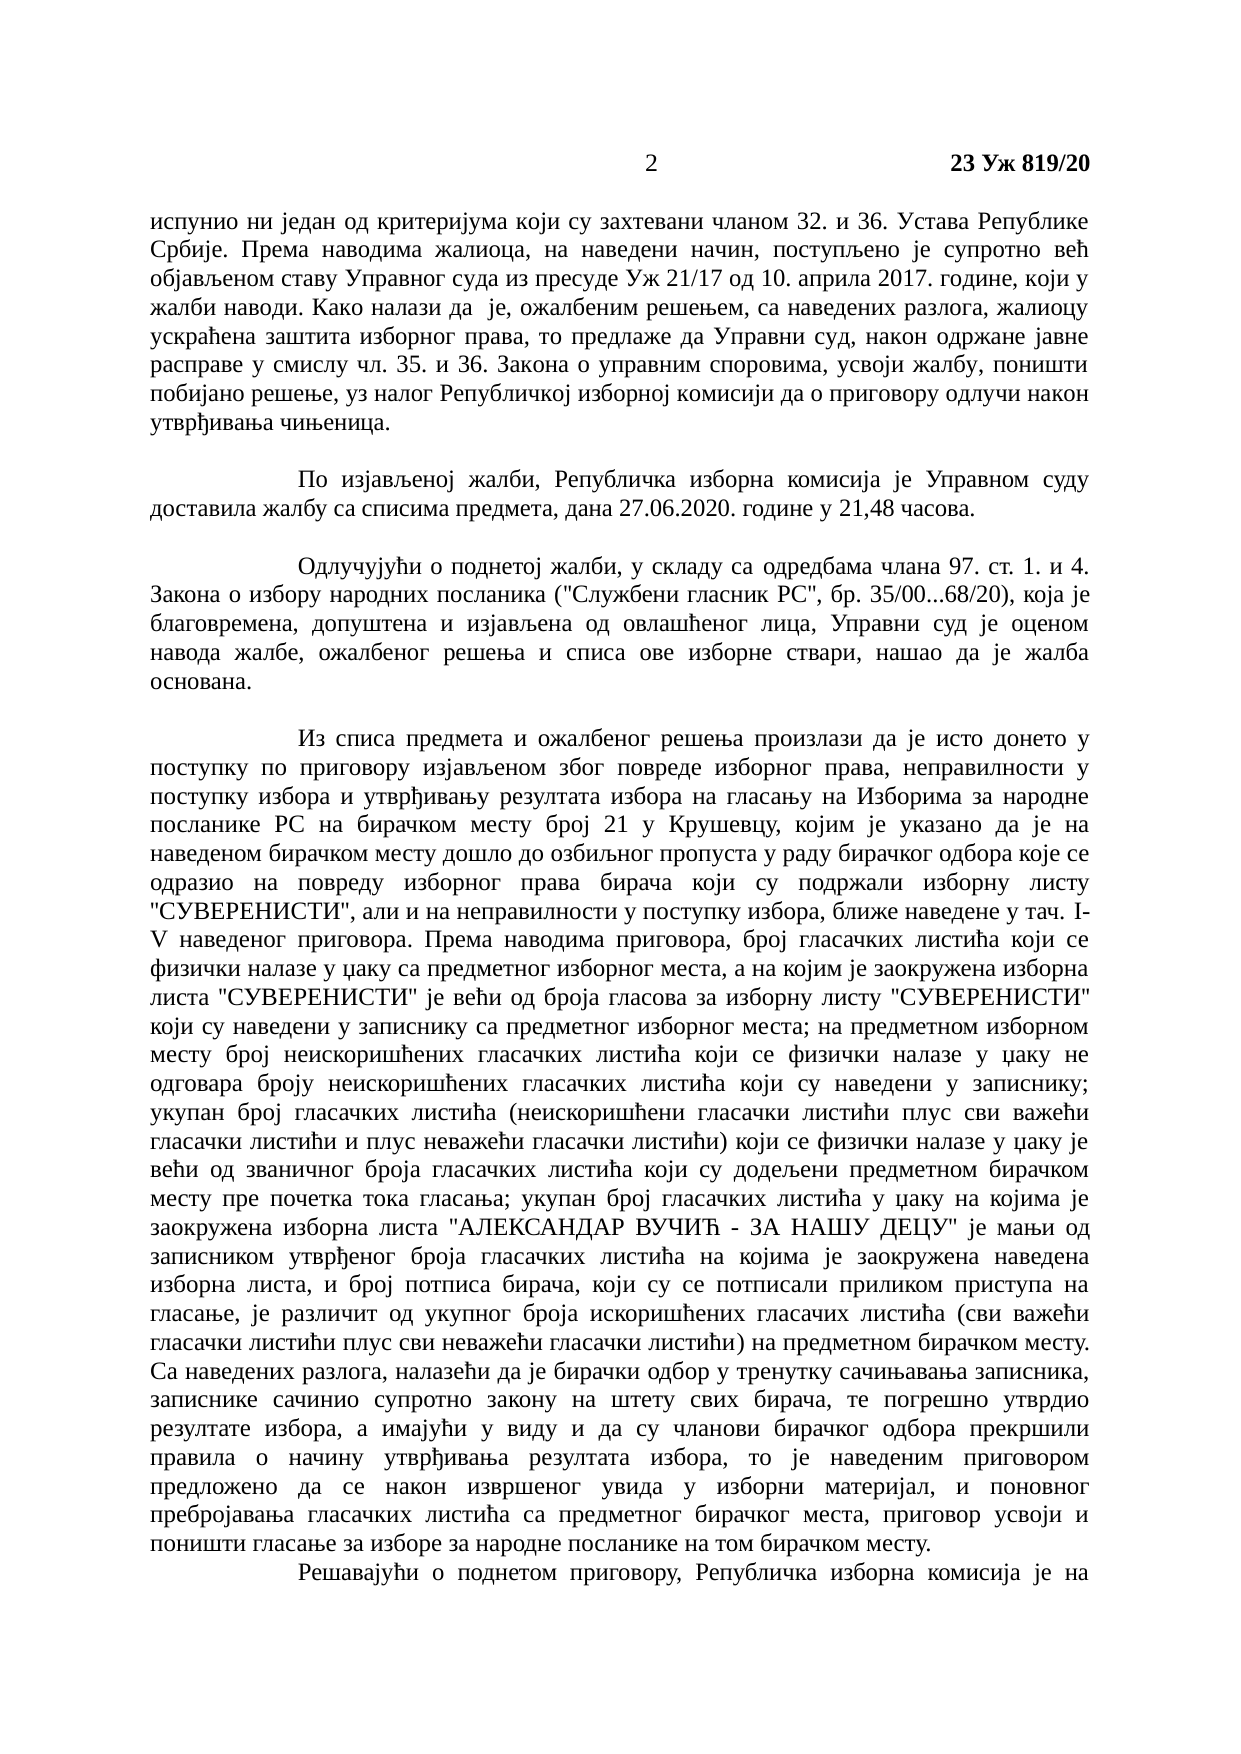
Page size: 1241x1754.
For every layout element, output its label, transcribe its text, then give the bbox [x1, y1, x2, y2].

text По изјављеној жалби, Републичка изборна комисија је Управном суду доставила жалбу са списима предмета, дана 27.06.2020. године у 21,48 часова. [150, 464, 1090, 522]
text Решавајући о поднетом приговору, Републичка изборна комисија је на [150, 1557, 1090, 1586]
text испунио ни један од критеријума који су захтевани чланом 32. и 36. Устава Републике Србије. Према наводима жалиоца, на наведени начин, поступљено је супротно већ објављеном ставу Управног суда из пресуде Уж 21/17 од 10. априла 2017. године, који у жалби наводи. Како налази да је, ожалбеним решењем, са наведених разлога, жалиоцу ускраћена заштита изборног права, то предлаже да Управни суд, након одржане јавне расправе у смислу чл. 35. и 36. Закона о управним споровима, усвоји жалбу, поништи побијано решење, уз налог Републичкој изборној комисији да о приговору одлучи након утврђивања чињеница. [150, 206, 1090, 436]
text Из списа предмета и ожалбеног решења произлази да је исто донето у поступку по приговору изјављеном због повреде изборног права, неправилности у поступку избора и утврђивању резултата избора на гласању на Изборима за народне посланике РС на бирачком месту број 21 у Крушевцу, којим је указано да је на наведеном бирачком месту дошло до озбиљног пропуста у раду бирачког одбора које се одразио на повреду изборног права бирача који су подржали изборну листу ''СУВЕРЕНИСТИ'', али и на неправилности у поступку избора, ближе наведене у тач. I-V наведеног приговора. Према наводима приговора, број гласачких листића који се физички налазе у џаку са предметног изборног места, а на којим је заокружена изборна листа ''СУВЕРЕНИСТИ'' је већи од броја гласова за изборну листу ''СУВЕРЕНИСТИ'' који су наведени у записнику са предметног изборног места; на предметном изборном месту број неискоришћених гласачких листића који се физички налазе у џаку не одговара броју неискоришћених гласачких листића који су наведени у записнику; укупан број гласачких листића (неискоришћени гласачки листићи плус сви важећи гласачки листићи и плус неважећи гласачки листићи) који се физички налазе у џаку је већи од званичног броја гласачких листића који су додељени предметном бирачком месту пре почетка тока гласања; укупан број гласачких листића у џаку на којима је заокружена изборна листа ''АЛЕКСАНДАР ВУЧИЋ - ЗА НАШУ ДЕЦУ'' је мањи од записником утврђеног броја гласачких листића на којима је заокружена наведена изборна листа, и број потписа бирача, који су се потписали приликом приступа на гласање, је различит од укупног броја искоришћених гласачих листића (сви важећи гласачки листићи плус сви неважећи гласачки листићи) на предметном бирачком месту. Са наведених разлога, налазећи да је бирачки одбор у тренутку сачињавања записника, записнике сачинио супротно закону на штету свих бирача, те погрешно утврдио резултате избора, а имајући у виду и да су чланови бирачког одбора прекршили правила о начину утврђивања резултата избора, то је наведеним приговором предложено да се након извршеног увида у изборни материјал, и поновног пребројавања гласачких листића са предметног бирачког места, приговор усвоји и поништи гласање за изборе за народне посланике на том бирачком месту. [150, 723, 1090, 1557]
text Одлучујући о поднетој жалби, у складу са одредбама члана 97. ст. 1. и 4. Закона о избору народних посланика (''Службени гласник РС'', бр. 35/00...68/20), која је благовремена, допуштена и изјављена од овлашћеног лица, Управни суд је оценом навода жалбе, ожалбеног решења и списа ове изборне ствари, нашао да је жалба основана. [150, 551, 1090, 694]
